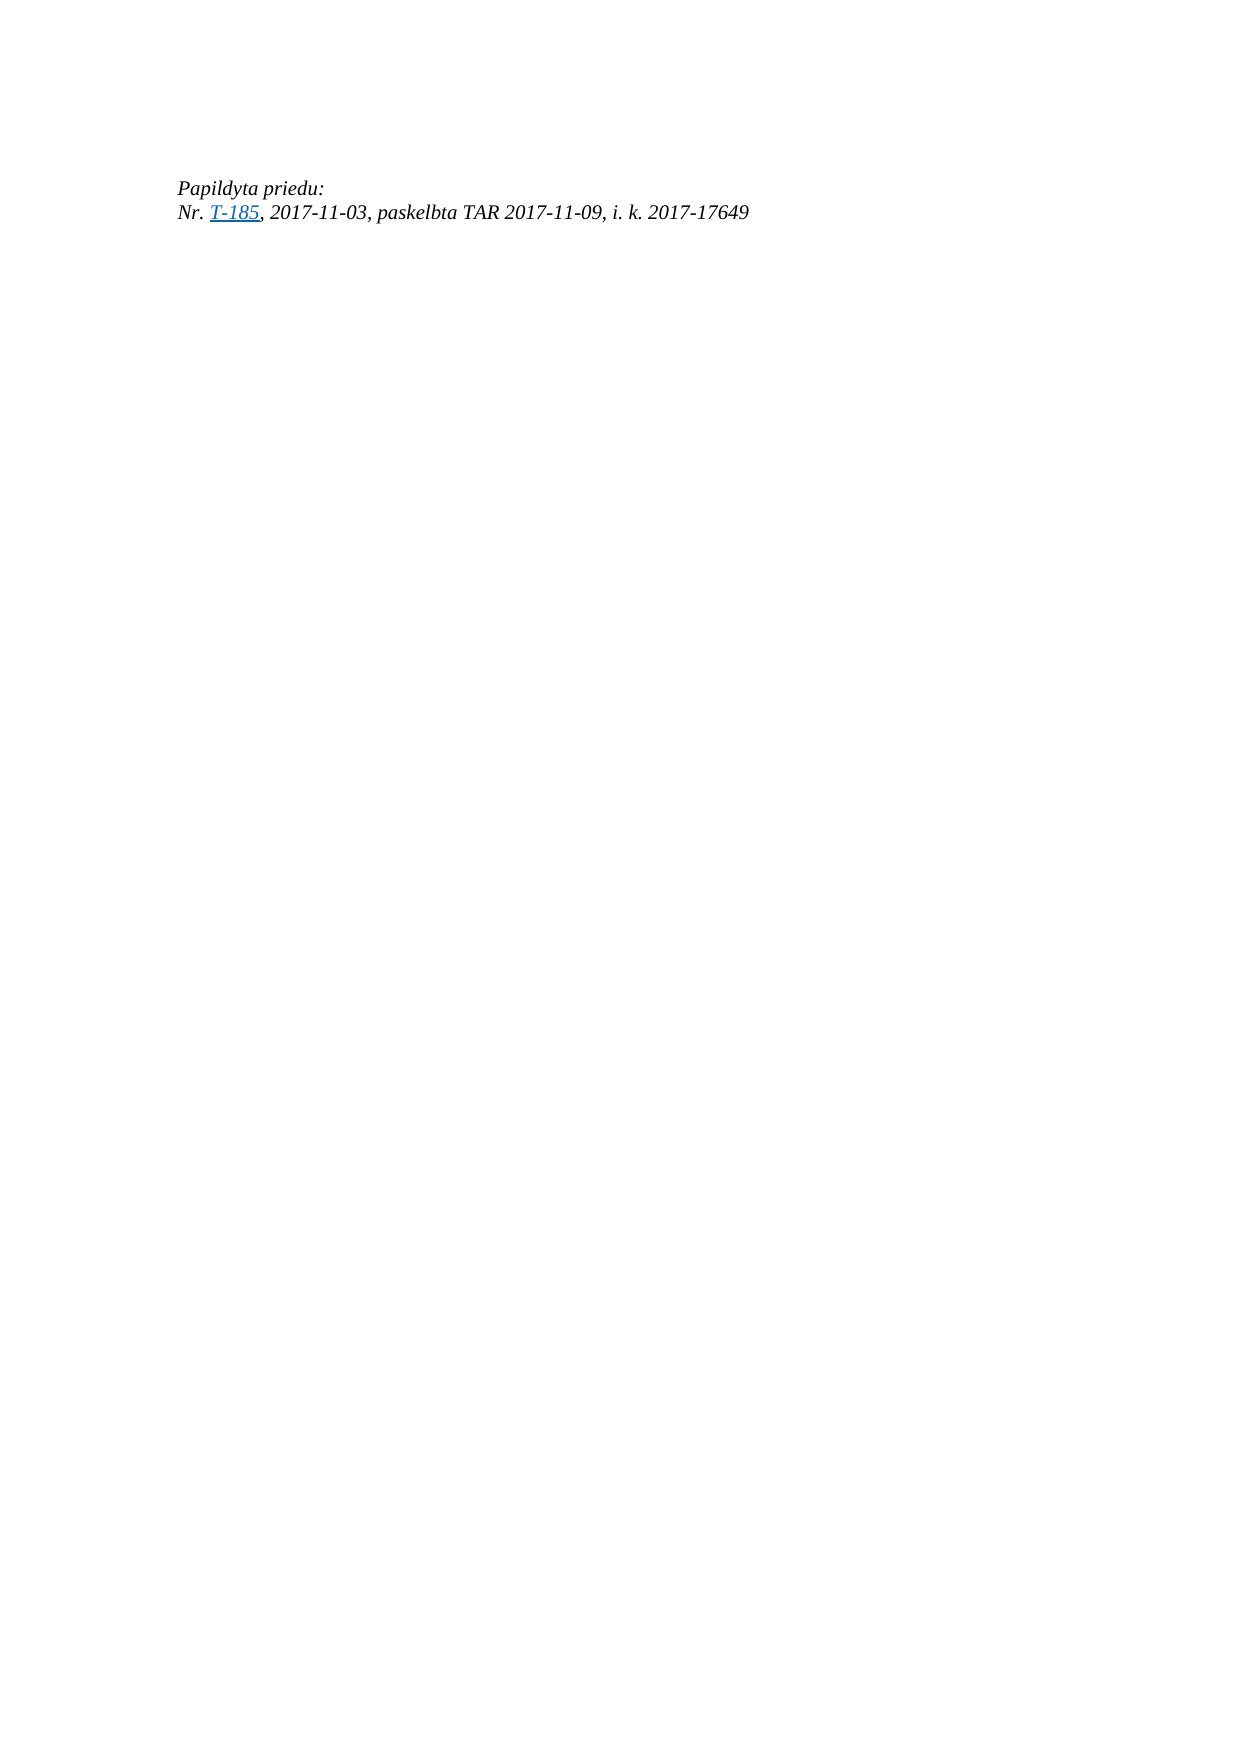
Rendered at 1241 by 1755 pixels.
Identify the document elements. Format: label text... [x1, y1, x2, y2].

text Papildyta priedu: [177, 176, 1169, 200]
text Nr. T-185, 2017-11-03, paskelbta TAR 2017-11-09, i. k. 2017-17649 [177, 200, 1169, 224]
